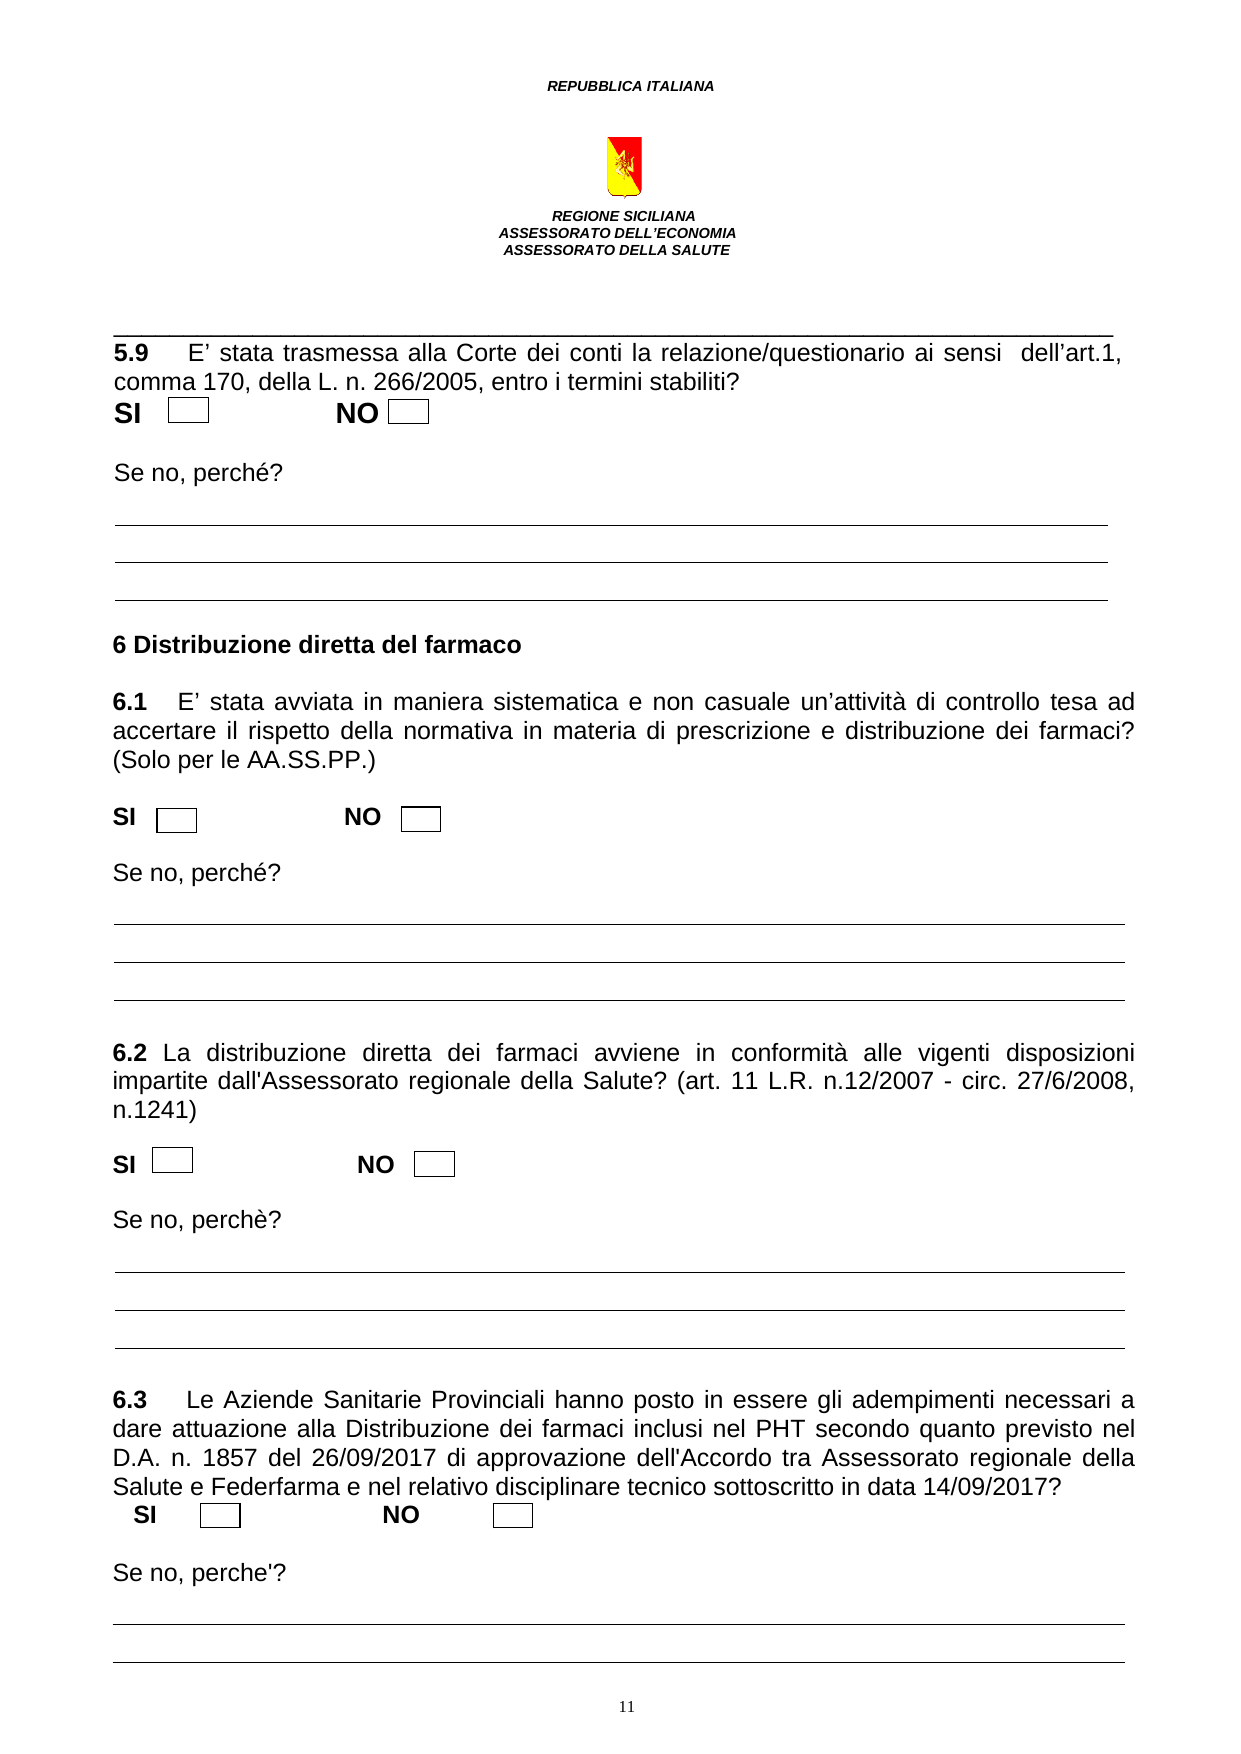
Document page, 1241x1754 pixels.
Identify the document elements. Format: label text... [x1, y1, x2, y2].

text Se no, perchè? [112, 1205, 1137, 1234]
text Se no, perche'? [112, 1558, 1137, 1586]
table_header [115, 1234, 1125, 1272]
table_cell [115, 1273, 1125, 1309]
title SI NO [112, 802, 1137, 831]
table_cell [115, 563, 1107, 600]
table_header [115, 487, 1107, 524]
table_cell [114, 1001, 1125, 1037]
picture [607, 137, 642, 199]
title 6 Distribuzione diretta del farmaco [112, 630, 1137, 659]
text SI NO [112, 1150, 1137, 1179]
table_cell 5.8. E' stato rispettato l'obbligo di pubblicazione del Bilancio sul sito Internet dell'Azienda? (comma 522 ,1°periodo, dell'art.1 della L.n.208/2015) SI NO Se no, perchè ? ________________________________________________________________________________________________________________________________________________ 5.9 E’ stata trasmessa alla Corte dei conti la relazione/questionario ai sensi dell’art.1, comma 170, della L. n. 266/2005, entro i termini stabiliti? SI NO Se no, perché? [114, 308, 1125, 630]
table_cell [113, 1625, 1125, 1662]
table_cell [114, 925, 1125, 962]
table_header [114, 886, 1125, 924]
text SI NO [112, 1500, 1137, 1529]
table_cell [115, 526, 1107, 562]
table_cell [115, 1311, 1125, 1347]
table_header [113, 1586, 1125, 1624]
table_cell [115, 1349, 1125, 1385]
table_cell [114, 963, 1125, 1000]
title 6.1 E’ stata avviata in maniera sistematica e non casuale un’attività di controllo tesa ad accertare il rispetto della normativa in materia di prescrizione e distribuzione dei farmaci? (Solo per le AA.SS.PP.) [112, 687, 1137, 774]
text 6.2 La distribuzione diretta dei farmaci avviene in conformità alle vigenti disposizioni impartite dall'Assessorato regionale della Salute? (art. 11 L.R. n.12/2007 - circ. 27/6/2008, n.1241) [112, 1037, 1137, 1124]
text 6.3 Le Aziende Sanitarie Provinciali hanno posto in essere gli adempimenti necessari a dare attuazione alla Distribuzione dei farmaci inclusi nel PHT secondo quanto previsto nel D.A. n. 1857 del 26/09/2017 di approvazione dell'Accordo tra Assessorato regionale della Salute e Federfarma e nel relativo disciplinare tecnico sottoscritto in data 14/09/2017? [112, 1385, 1137, 1500]
title Se no, perché? [112, 857, 1137, 886]
